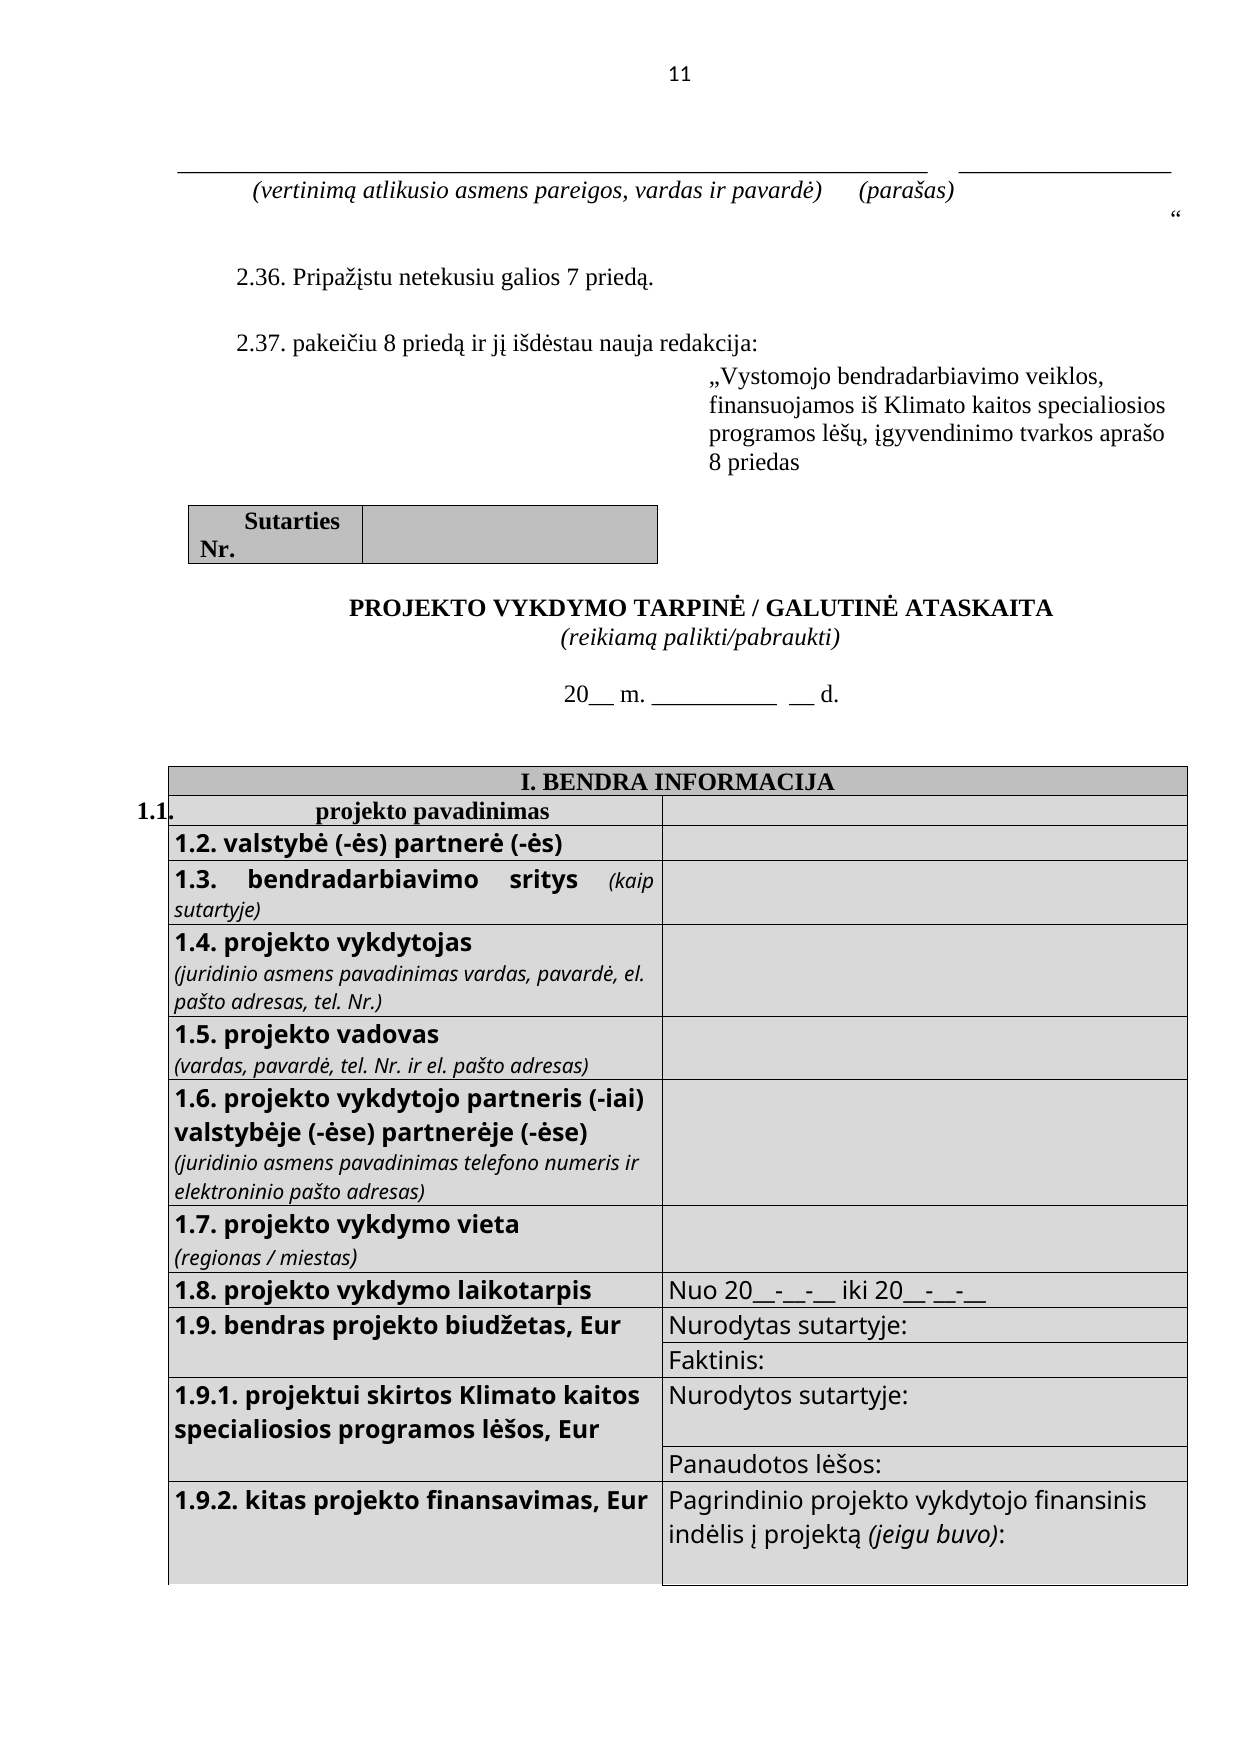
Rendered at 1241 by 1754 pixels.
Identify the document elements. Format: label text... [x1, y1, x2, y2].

table_cell 1.1. projekto pavadinimas [169, 796, 662, 825]
text ____________________________________________________________ _________________ [177, 147, 1181, 176]
text „Vystomojo bendradarbiavimo veiklos, finansuojamos iš Klimato kaitos specialiosios [709, 361, 1181, 418]
table_cell Pagrindinio projekto vykdytojo finansinis indėlis į projektą (jeigu buvo): [663, 1482, 1187, 1584]
text 20__ m. __________ __ d. [177, 679, 1181, 708]
text “ [177, 204, 1181, 233]
table_header [363, 506, 657, 563]
table_cell Nurodytas sutartyje: [663, 1308, 1187, 1342]
table_cell [663, 1017, 1187, 1079]
table_header Sutarties Nr. [189, 506, 362, 563]
table_cell 1.9.1. projektui skirtos Klimato kaitos specialiosios programos lėšos, Eur [169, 1378, 662, 1446]
table_cell [663, 826, 1187, 860]
table_header I. BENDRA INFORMACIJA [169, 767, 1187, 795]
table_cell [663, 861, 1187, 924]
text programos lėšų, įgyvendinimo tvarkos aprašo [709, 418, 1181, 447]
table_cell [663, 925, 1187, 1016]
table_cell 1.9. bendras projekto biudžetas, Eur [169, 1308, 662, 1342]
table_cell 1.3. bendradarbiavimo sritys (kaip sutartyje) [169, 861, 662, 924]
text 8 priedas [709, 447, 1181, 476]
table_cell 1.9.2. kitas projekto finansavimas, Eur [169, 1482, 662, 1584]
table_cell 1.6. projekto vykdytojo partneris (-iai) valstybėje (-ėse) partnerėje (-ėse) (juridinio asmens pavadinimas telefono numeris ir elektroninio pašto adresas) [169, 1080, 662, 1205]
text (vertinimą atlikusio asmens pareigos, vardas ir pavardė) (parašas) [177, 176, 1181, 204]
table_cell 1.4. projekto vykdytojas (juridinio asmens pavadinimas vardas, pavardė, el. pašto adresas, tel. Nr.) [169, 925, 662, 1016]
table_cell Faktinis: [663, 1343, 1187, 1377]
text PROJEKTO VYKDYMO TARPINĖ / GALUTINĖ ATASKAITA [177, 593, 1181, 622]
text (reikiamą palikti/pabraukti) [177, 622, 1181, 651]
table_cell Nurodytos sutartyje: [663, 1378, 1187, 1446]
table_cell [663, 796, 1187, 825]
table_cell [169, 1342, 662, 1377]
table_cell [663, 1080, 1187, 1205]
table_cell 1.5. projekto vadovas (vardas, pavardė, tel. Nr. ir el. pašto adresas) [169, 1017, 662, 1079]
table_cell Panaudotos lėšos: [663, 1447, 1187, 1481]
text 2.36. Pripažįstu netekusiu galios 7 priedą. [177, 262, 1181, 291]
table_cell 1.8. projekto vykdymo laikotarpis [169, 1273, 662, 1307]
table_cell [663, 1206, 1187, 1272]
table_cell 1.2. valstybė (-ės) partnerė (-ės) [169, 826, 662, 860]
text 2.37. pakeičiu 8 priedą ir jį išdėstau nauja redakcija: [177, 328, 1181, 357]
table_cell [169, 1446, 662, 1481]
table_cell Nuo 20__-__-__ iki 20__-__-__ [663, 1273, 1187, 1307]
table_cell 1.7. projekto vykdymo vieta (regionas / miestas) [169, 1206, 662, 1272]
